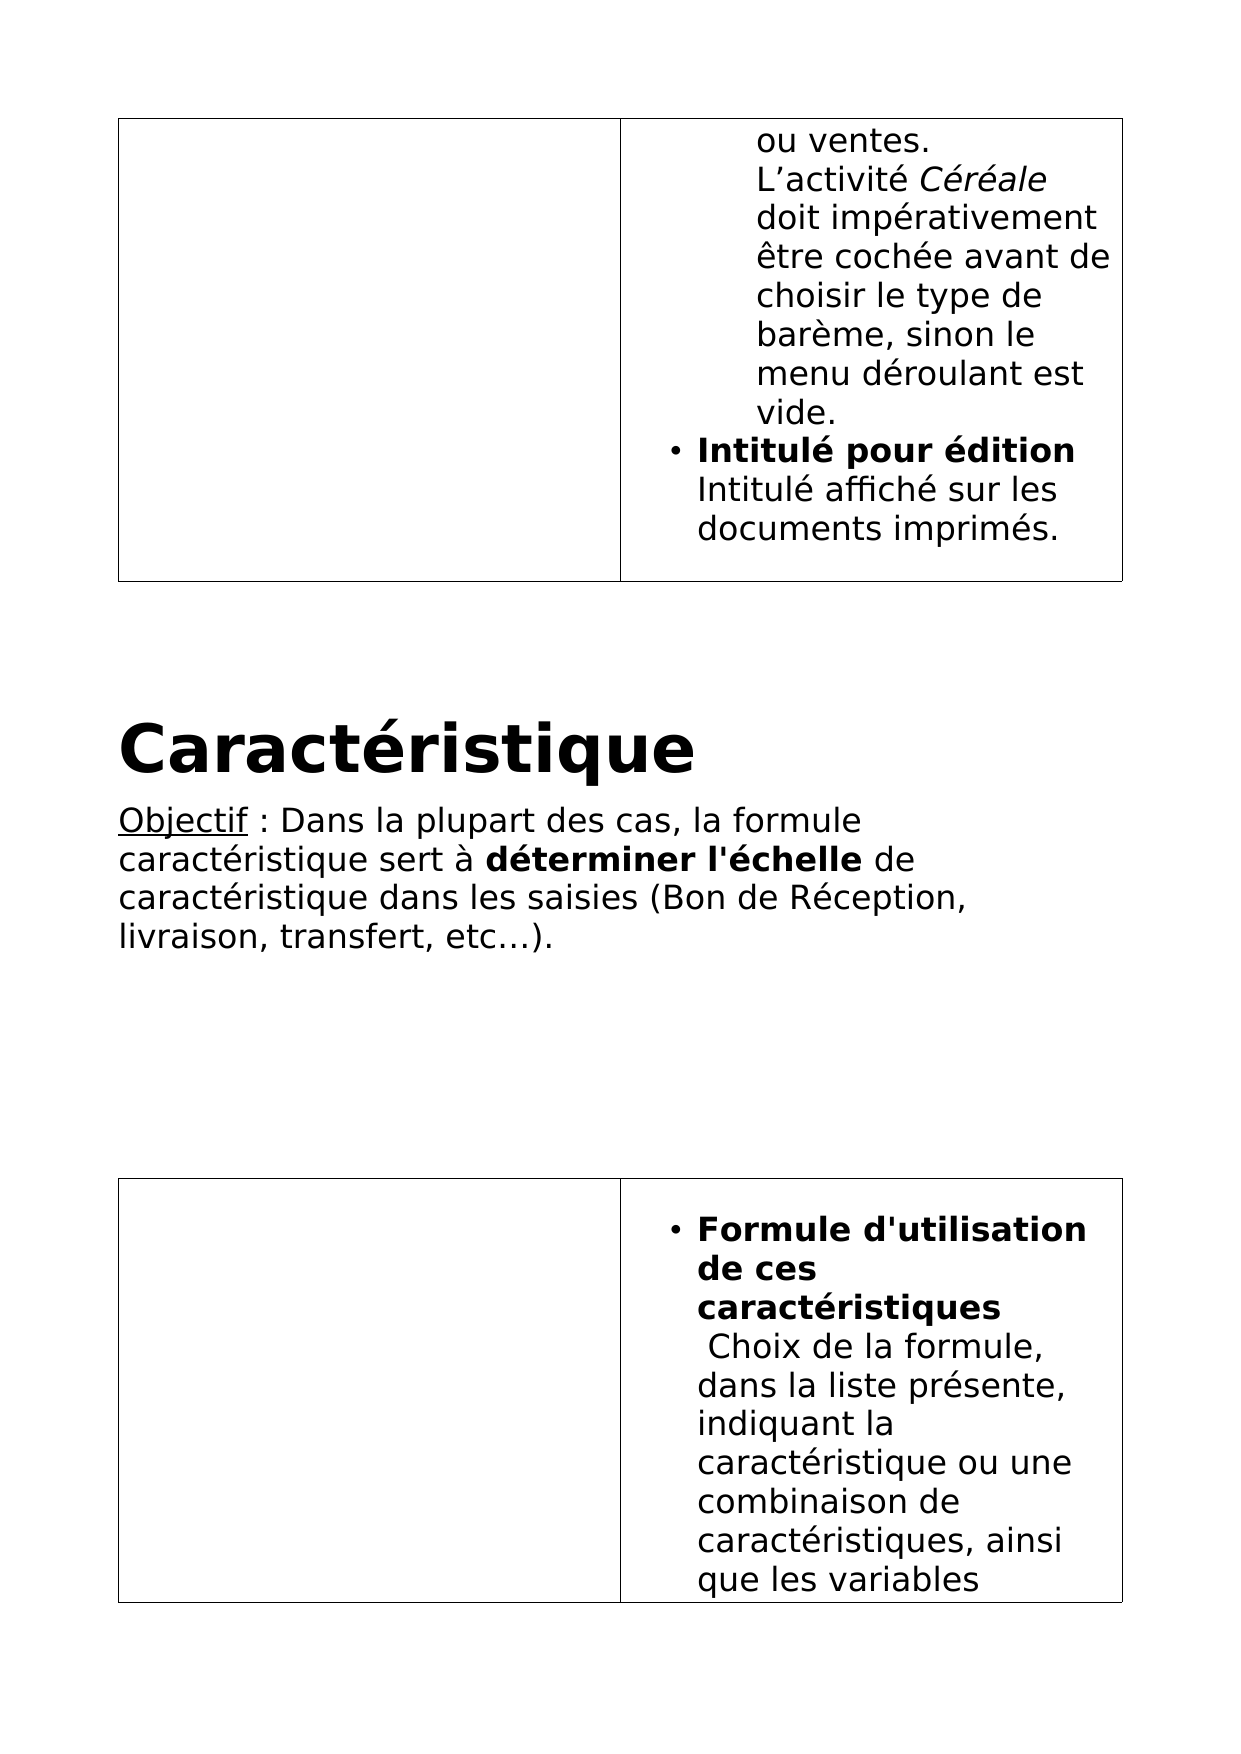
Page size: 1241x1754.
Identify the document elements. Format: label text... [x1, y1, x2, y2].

table_header ou ventes. L’activité Céréale doit impérativement être cochée avant de choisir le type de barème, sinon le menu déroulant est vide. Intitulé pour édition Intitulé affiché sur les documents imprimés. [621, 119, 1122, 581]
subtitle Caractéristique [118, 711, 1122, 789]
table_header [119, 119, 620, 581]
table_header [119, 1179, 620, 1602]
table_header Formule d'utilisation de ces caractéristiques Choix de la formule, dans la liste présente, indiquant la caractéristique ou une combinaison de caractéristiques, ainsi que les variables [621, 1179, 1122, 1602]
text Objectif : Dans la plupart des cas, la formule caractéristique sert à déterminer l'échelle de caractéristique dans les saisies (Bon de Réception, livraison, transfert, etc…). [118, 801, 1122, 1151]
